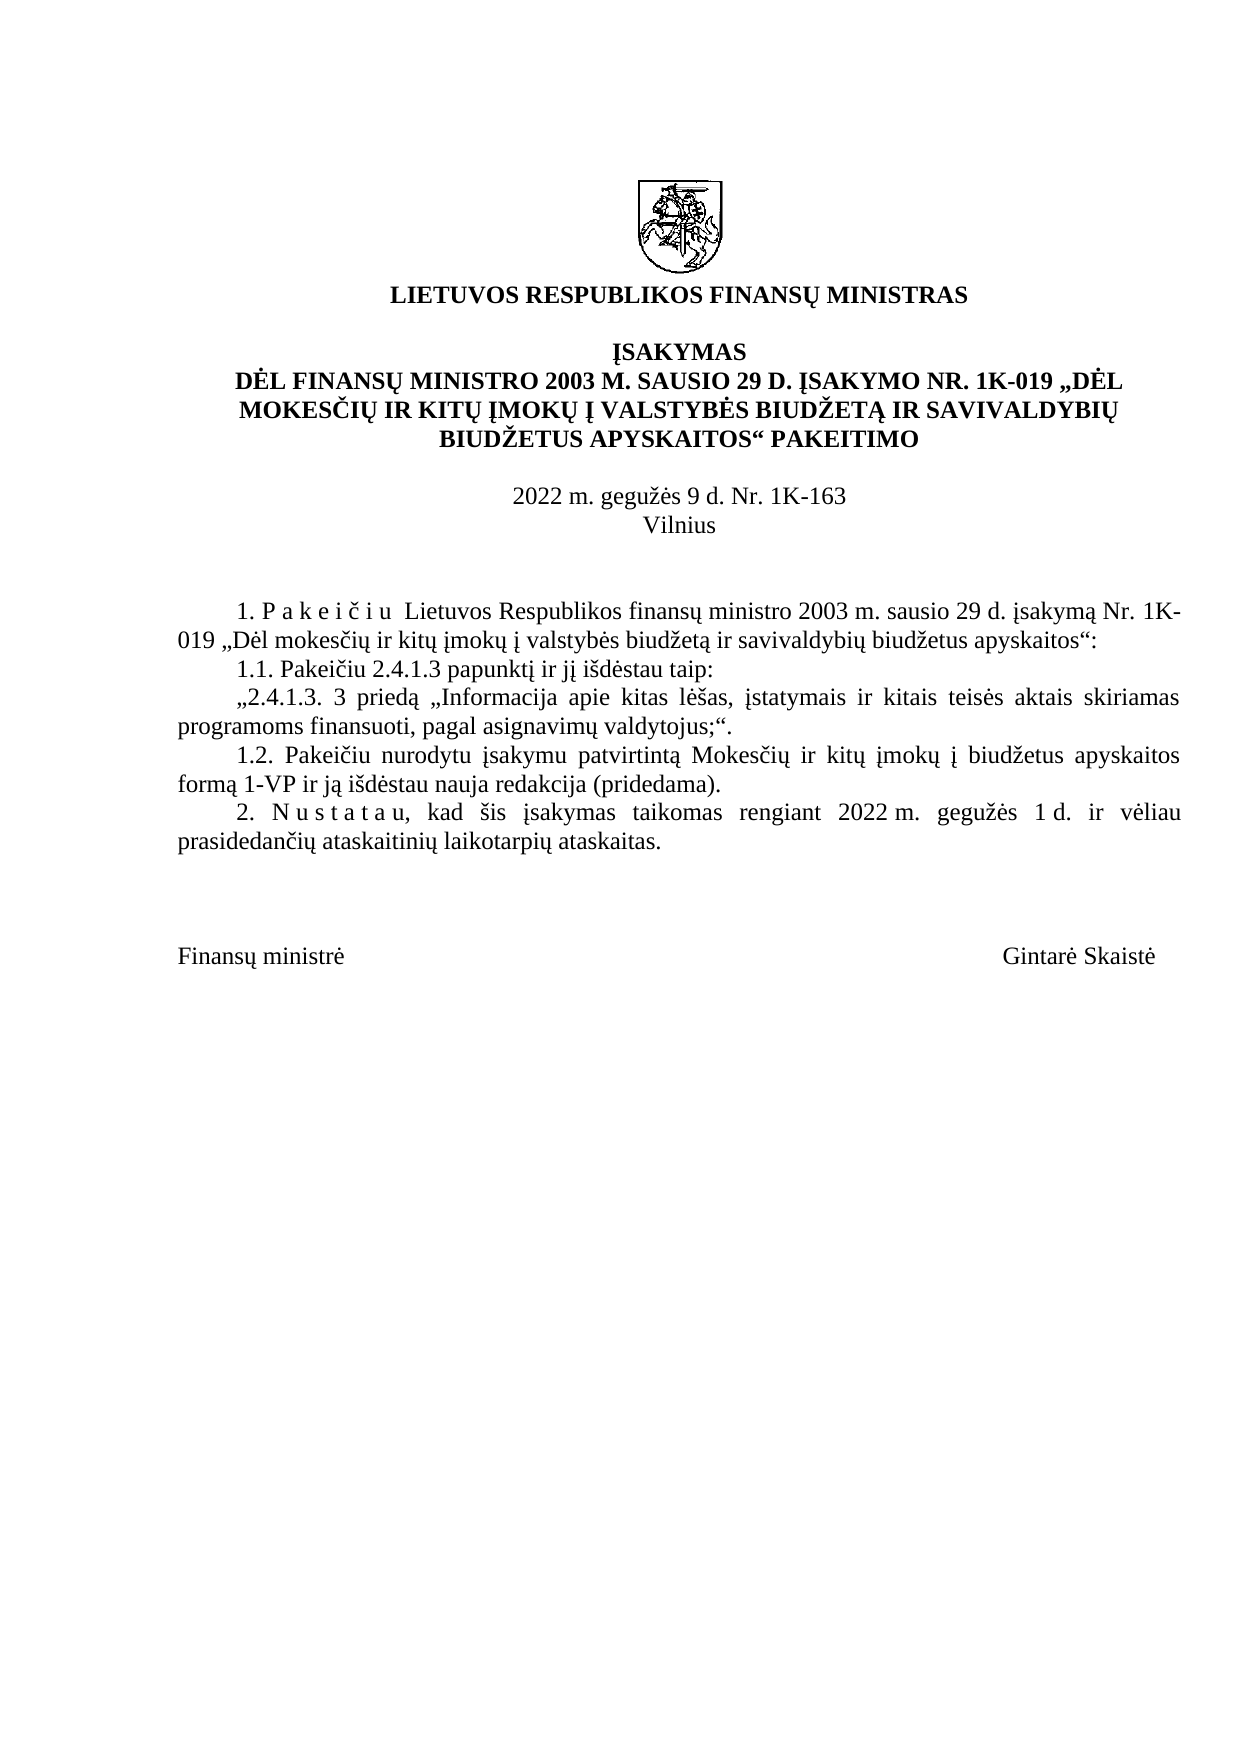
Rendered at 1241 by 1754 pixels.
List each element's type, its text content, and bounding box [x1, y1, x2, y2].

text ĮSAKYMAS [177, 337, 1181, 366]
text 1.1. Pakeičiu 2.4.1.3 papunktį ir jį išdėstau taip: [177, 654, 1181, 682]
text DĖL FINANSŲ MINISTRO 2003 M. SAUSIO 29 D. ĮSAKYMO NR. 1K-019 „DĖL MOKESČIŲ IR KITŲ ĮMOKŲ Į VALSTYBĖS BIUDŽETĄ IR SAVIVALDYBIŲ BIUDŽETUS APYSKAITOS“ PAKEITIMO [177, 366, 1181, 452]
text „2.4.1.3. 3 priedą „Informacija apie kitas lėšas, įstatymais ir kitais teisės aktais skiriamas programoms finansuoti, pagal asignavimų valdytojus;“. [177, 682, 1181, 740]
text 2. Nustatau, kad šis įsakymas taikomas rengiant 2022 m. gegužės 1 d. ir vėliau prasidedančių ataskaitinių laikotarpių ataskaitas. [177, 797, 1181, 855]
text 1.2. Pakeičiu nurodytu įsakymu patvirtintą Mokesčių ir kitų įmokų į biudžetus apyskaitos formą 1-VP ir ją išdėstau nauja redakcija (pridedama). [177, 740, 1181, 797]
text Finansų ministrė Gintarė Skaistė [177, 941, 1181, 970]
text Vilnius [177, 510, 1181, 539]
text 2022 m. gegužės 9 d. Nr. 1K-163 [177, 481, 1181, 510]
text LIETUVOS RESPUBLIKOS FINANSŲ MINISTRAS [177, 280, 1181, 309]
text 1. Pakeičiu Lietuvos Respublikos finansų ministro 2003 m. sausio 29 d. įsakymą Nr. 1K-019 „Dėl mokesčių ir kitų įmokų į valstybės biudžetą ir savivaldybių biudžetus apyskaitos“: [177, 596, 1181, 654]
